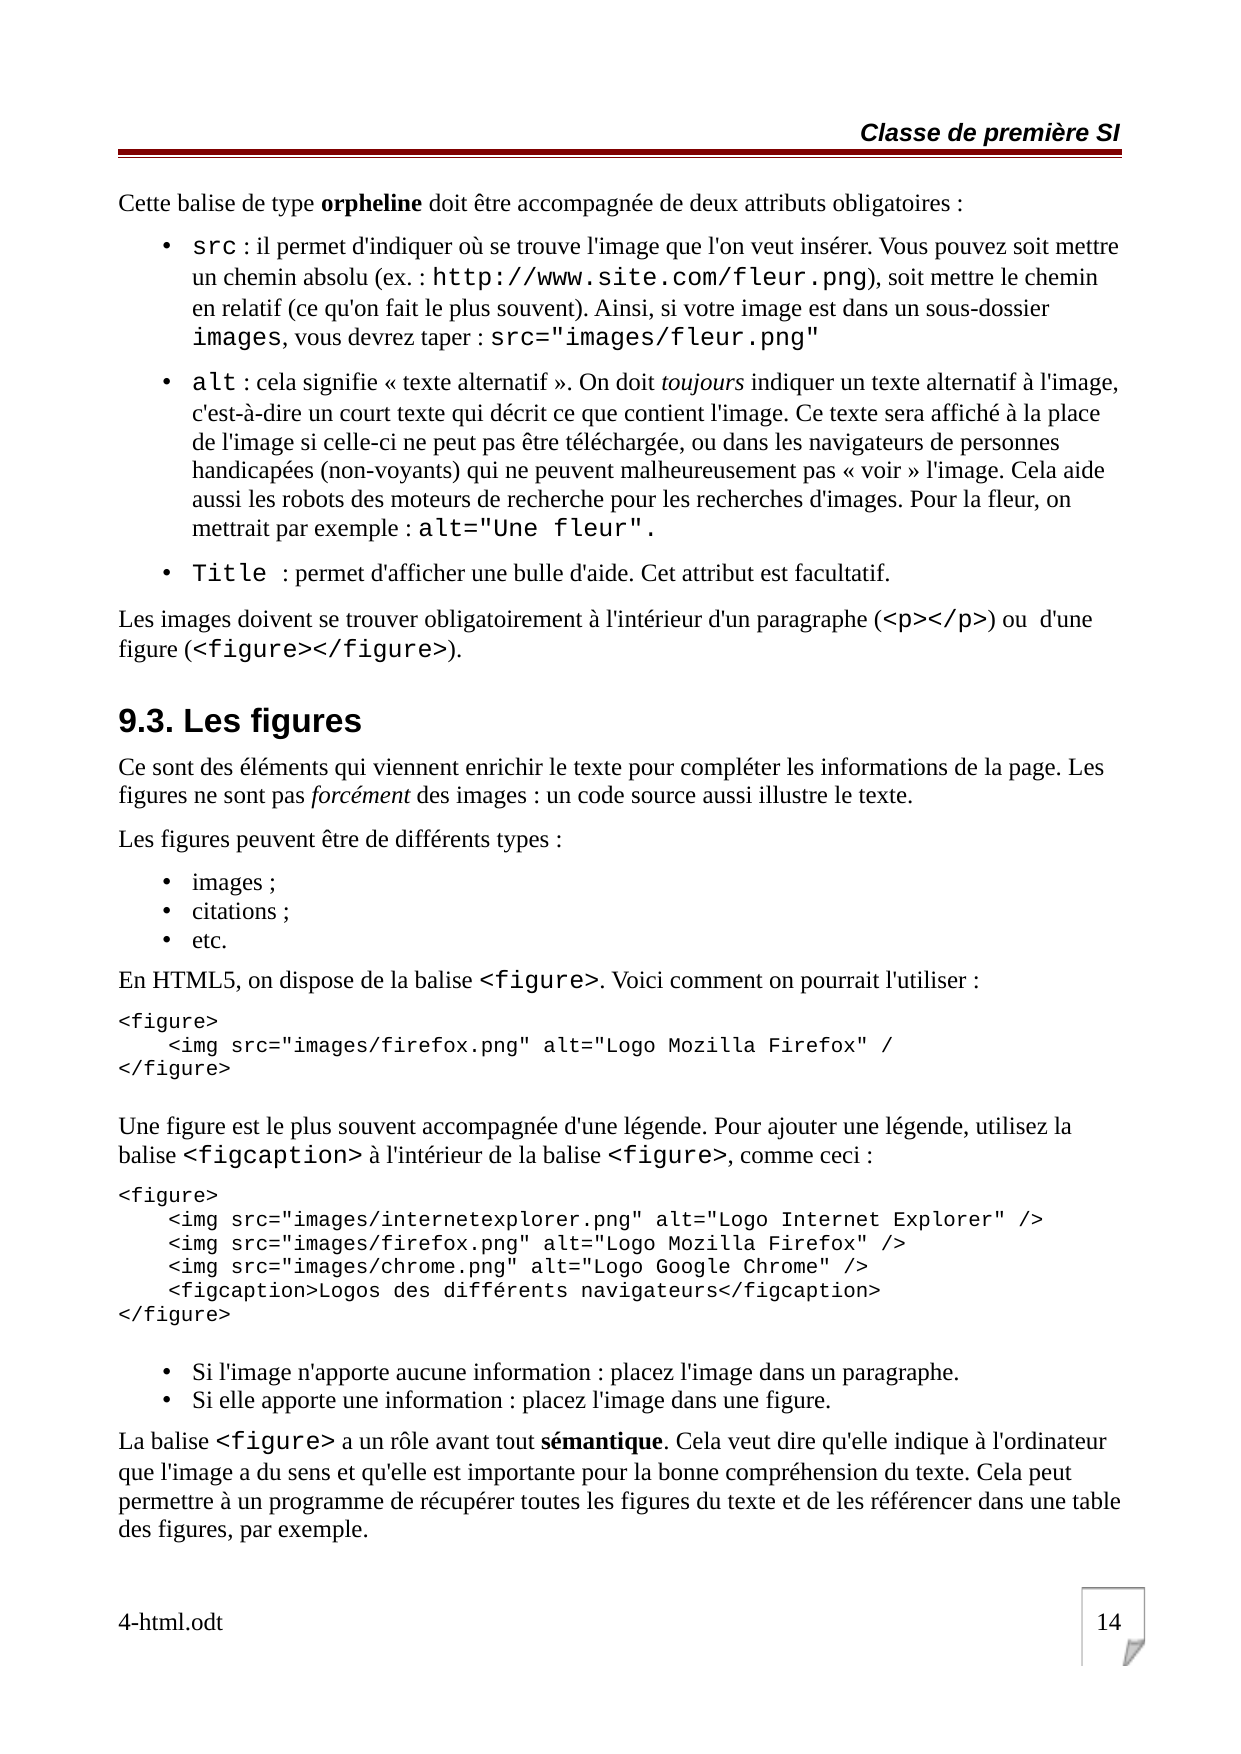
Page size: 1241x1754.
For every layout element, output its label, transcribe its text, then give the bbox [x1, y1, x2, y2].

text <img src="images/firefox.png" alt="Logo Mozilla Firefox" / [118, 1034, 1122, 1058]
list images ; [162, 867, 1122, 896]
text La balise <figure> a un rôle avant tout sémantique. Cela veut dire qu'elle indique à l'ordinateur que l'image a du sens et qu'elle est importante pour la bonne compréhension du texte. Cela peut permettre à un programme de récupérer toutes les figures du texte et de les référencer dans une table des figures, par exemple. [118, 1426, 1122, 1543]
text Cette balise de type orpheline doit être accompagnée de deux attributs obligatoires : [118, 188, 1122, 217]
text Les figures peuvent être de différents types : [118, 824, 1122, 853]
list Si l'image n'apporte aucune information : placez l'image dans un paragraphe. [162, 1357, 1122, 1386]
subtitle 9.3. Les figures [118, 701, 1122, 739]
text <img src="images/firefox.png" alt="Logo Mozilla Firefox" /> [118, 1233, 1122, 1256]
list Si elle apporte une information : placez l'image dans une figure. [162, 1386, 1122, 1414]
text <img src="images/internetexplorer.png" alt="Logo Internet Explorer" /> [118, 1209, 1122, 1233]
list Title : permet d'afficher une bulle d'aide. Cet attribut est facultatif. [162, 558, 1122, 589]
text <figcaption>Logos des différents navigateurs</figcaption> [118, 1280, 1122, 1304]
text Une figure est le plus souvent accompagnée d'une légende. Pour ajouter une légende, utilisez la balise <figcaption> à l'intérieur de la balise <figure>, comme ceci : [118, 1111, 1122, 1171]
list alt : cela signifie « texte alternatif ». On doit toujours indiquer un texte alternatif à l'image, c'est-à-dire un court texte qui décrit ce que contient l'image. Ce texte sera affiché à la place de l'image si celle-ci ne peut pas être téléchargée, ou dans les navigateurs de personnes handicapées (non-voyants) qui ne peuvent malheureusement pas « voir » l'image. Cela aide aussi les robots des moteurs de recherche pour les recherches d'images. Pour la fleur, on mettrait par exemple : alt="Une fleur". [162, 367, 1122, 544]
text <img src="images/chrome.png" alt="Logo Google Chrome" /> [118, 1256, 1122, 1280]
text Ce sont des éléments qui viennent enrichir le texte pour compléter les informations de la page. Les figures ne sont pas forcément des images : un code source aussi illustre le texte. [118, 752, 1122, 809]
text </figure> [118, 1058, 1122, 1082]
list citations ; [162, 896, 1122, 925]
text En HTML5, on dispose de la balise <figure>. Voici comment on pourrait l'utiliser : [118, 965, 1122, 996]
text Les images doivent se trouver obligatoirement à l'intérieur d'un paragraphe (<p></p>) ou d'une figure (<figure></figure>). [118, 604, 1122, 665]
list src : il permet d'indiquer où se trouve l'image que l'on veut insérer. Vous pouvez soit mettre un chemin absolu (ex. : http://www.site.com/fleur.png), soit mettre le chemin en relatif (ce qu'on fait le plus souvent). Ainsi, si votre image est dans un sous-dossier images, vous devrez taper : src="images/fleur.png" [162, 231, 1122, 352]
text </figure> [118, 1304, 1122, 1327]
text <figure> [118, 1186, 1122, 1209]
text <figure> [118, 1011, 1122, 1034]
list etc. [162, 925, 1122, 953]
